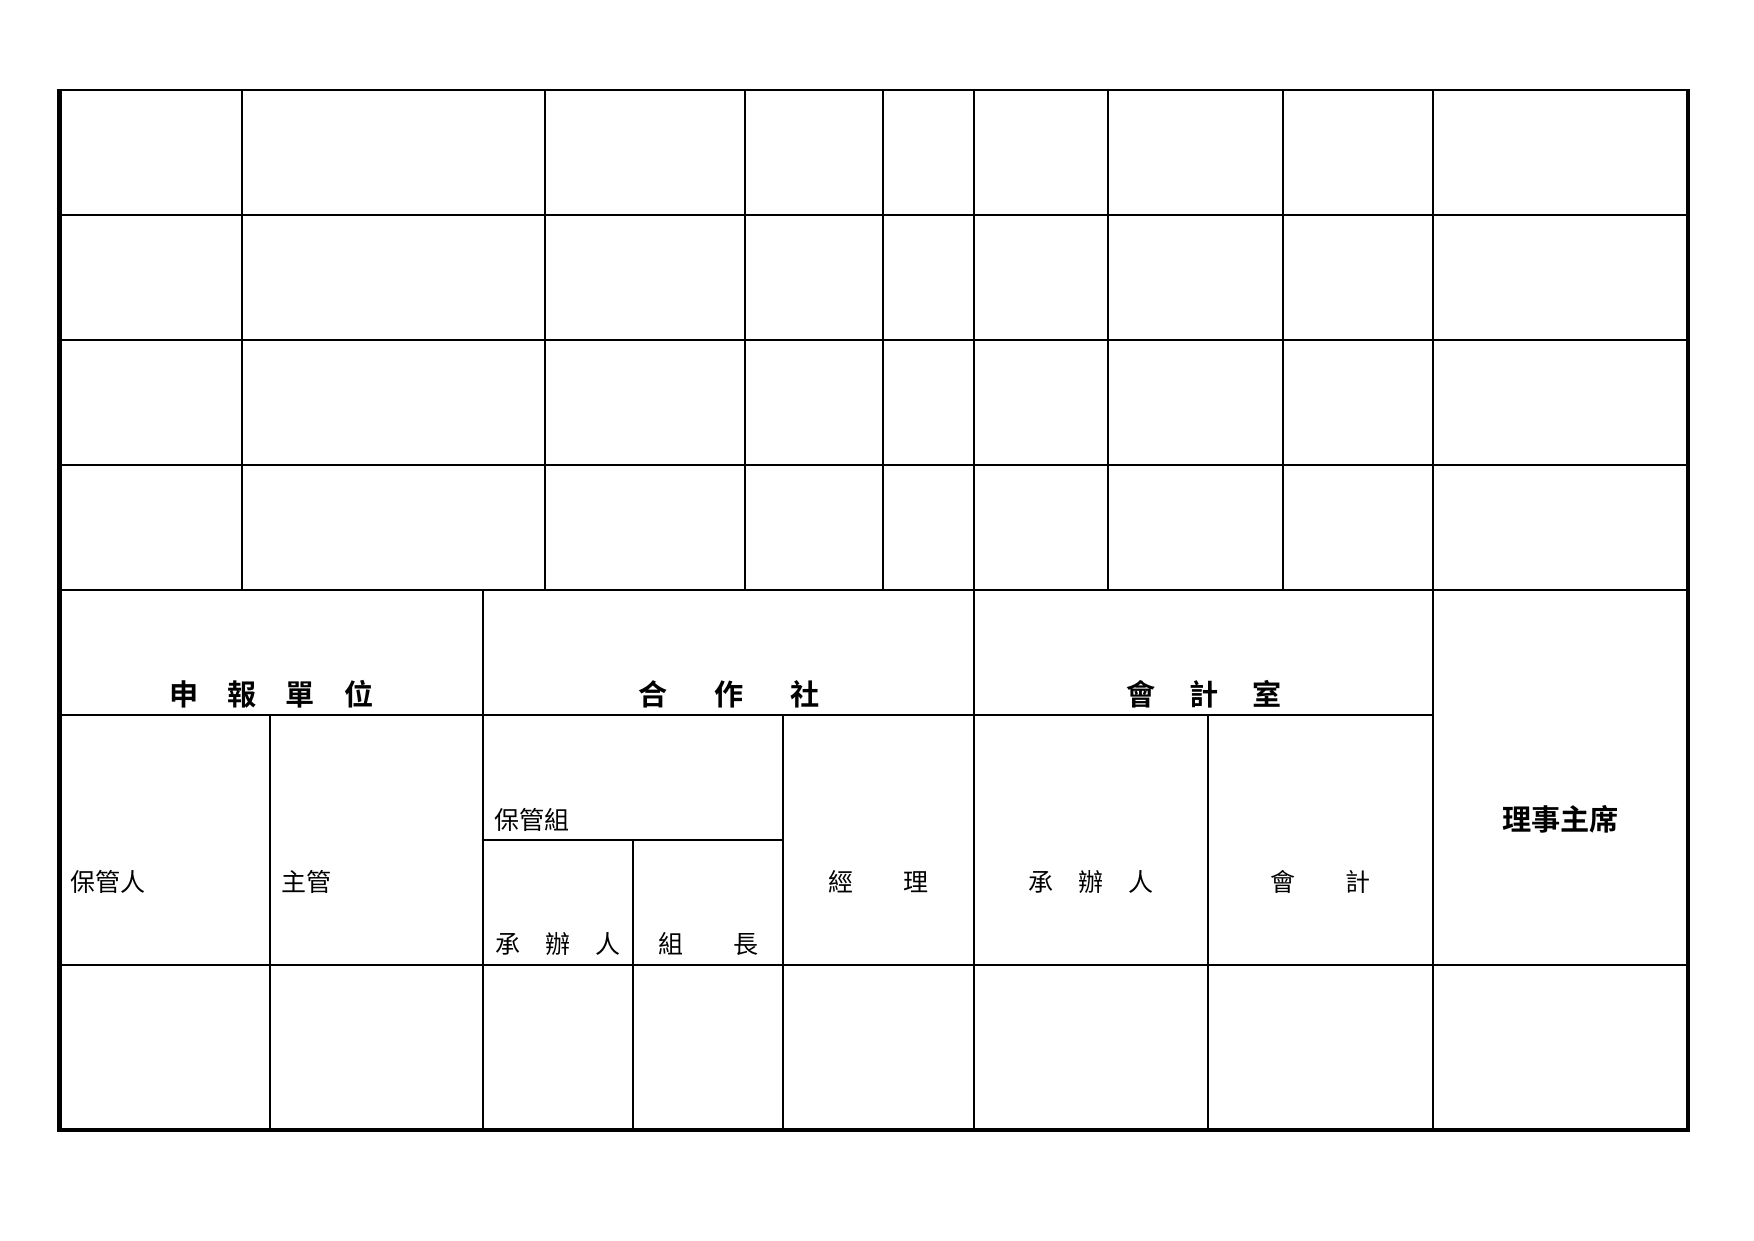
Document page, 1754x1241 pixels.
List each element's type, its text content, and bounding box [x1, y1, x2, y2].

table_cell 合 作 社 [484, 591, 973, 714]
table_cell 申 報 單 位 [62, 591, 482, 714]
table_cell 會計室 [975, 591, 1432, 714]
table_cell [1434, 91, 1686, 214]
table_cell [746, 91, 882, 214]
table_cell [62, 91, 241, 214]
table_cell 主管 [271, 716, 482, 964]
table_cell [975, 966, 1207, 1127]
table_cell [746, 341, 882, 464]
table_cell [62, 216, 241, 339]
table_cell [243, 91, 544, 214]
table_cell [1434, 216, 1686, 339]
table_cell [784, 966, 973, 1127]
table_cell 理事主席 [1434, 591, 1686, 964]
table_cell [62, 966, 269, 1127]
table_cell [1284, 216, 1432, 339]
table_cell [243, 216, 544, 339]
table_cell [884, 91, 973, 214]
table_cell [1434, 341, 1686, 464]
table_cell [243, 341, 544, 464]
table_cell [1109, 466, 1282, 589]
table_cell [1209, 966, 1432, 1127]
table_cell [634, 966, 782, 1127]
table_cell [884, 341, 973, 464]
table_cell [1434, 466, 1686, 589]
table_cell [243, 466, 544, 589]
table_cell 保管組 [484, 716, 782, 839]
table_cell [546, 466, 744, 589]
table_cell [1434, 966, 1686, 1127]
table_cell [546, 91, 744, 214]
table_cell 承 辦 人 [484, 841, 632, 964]
table_cell 組 長 [634, 841, 782, 964]
table_cell [884, 466, 973, 589]
table_cell [1284, 341, 1432, 464]
table_cell [1109, 216, 1282, 339]
table_cell [546, 341, 744, 464]
table_cell [975, 91, 1107, 214]
table_cell [1109, 341, 1282, 464]
table_cell 會 計 [1209, 716, 1432, 964]
table_cell [546, 216, 744, 339]
table_cell [746, 216, 882, 339]
table_cell 經 理 [784, 716, 973, 964]
table_cell [484, 966, 632, 1127]
table_cell 承 辦 人 [975, 716, 1207, 964]
table_cell [884, 216, 973, 339]
table_cell [1109, 91, 1282, 214]
table_cell [1284, 466, 1432, 589]
table_cell [62, 466, 241, 589]
table_cell [1284, 91, 1432, 214]
table_cell [62, 341, 241, 464]
table_cell [746, 466, 882, 589]
table_cell [271, 966, 482, 1127]
table_cell [975, 341, 1107, 464]
table_cell [975, 216, 1107, 339]
table_cell 保管人 [62, 716, 269, 964]
table_cell [975, 466, 1107, 589]
